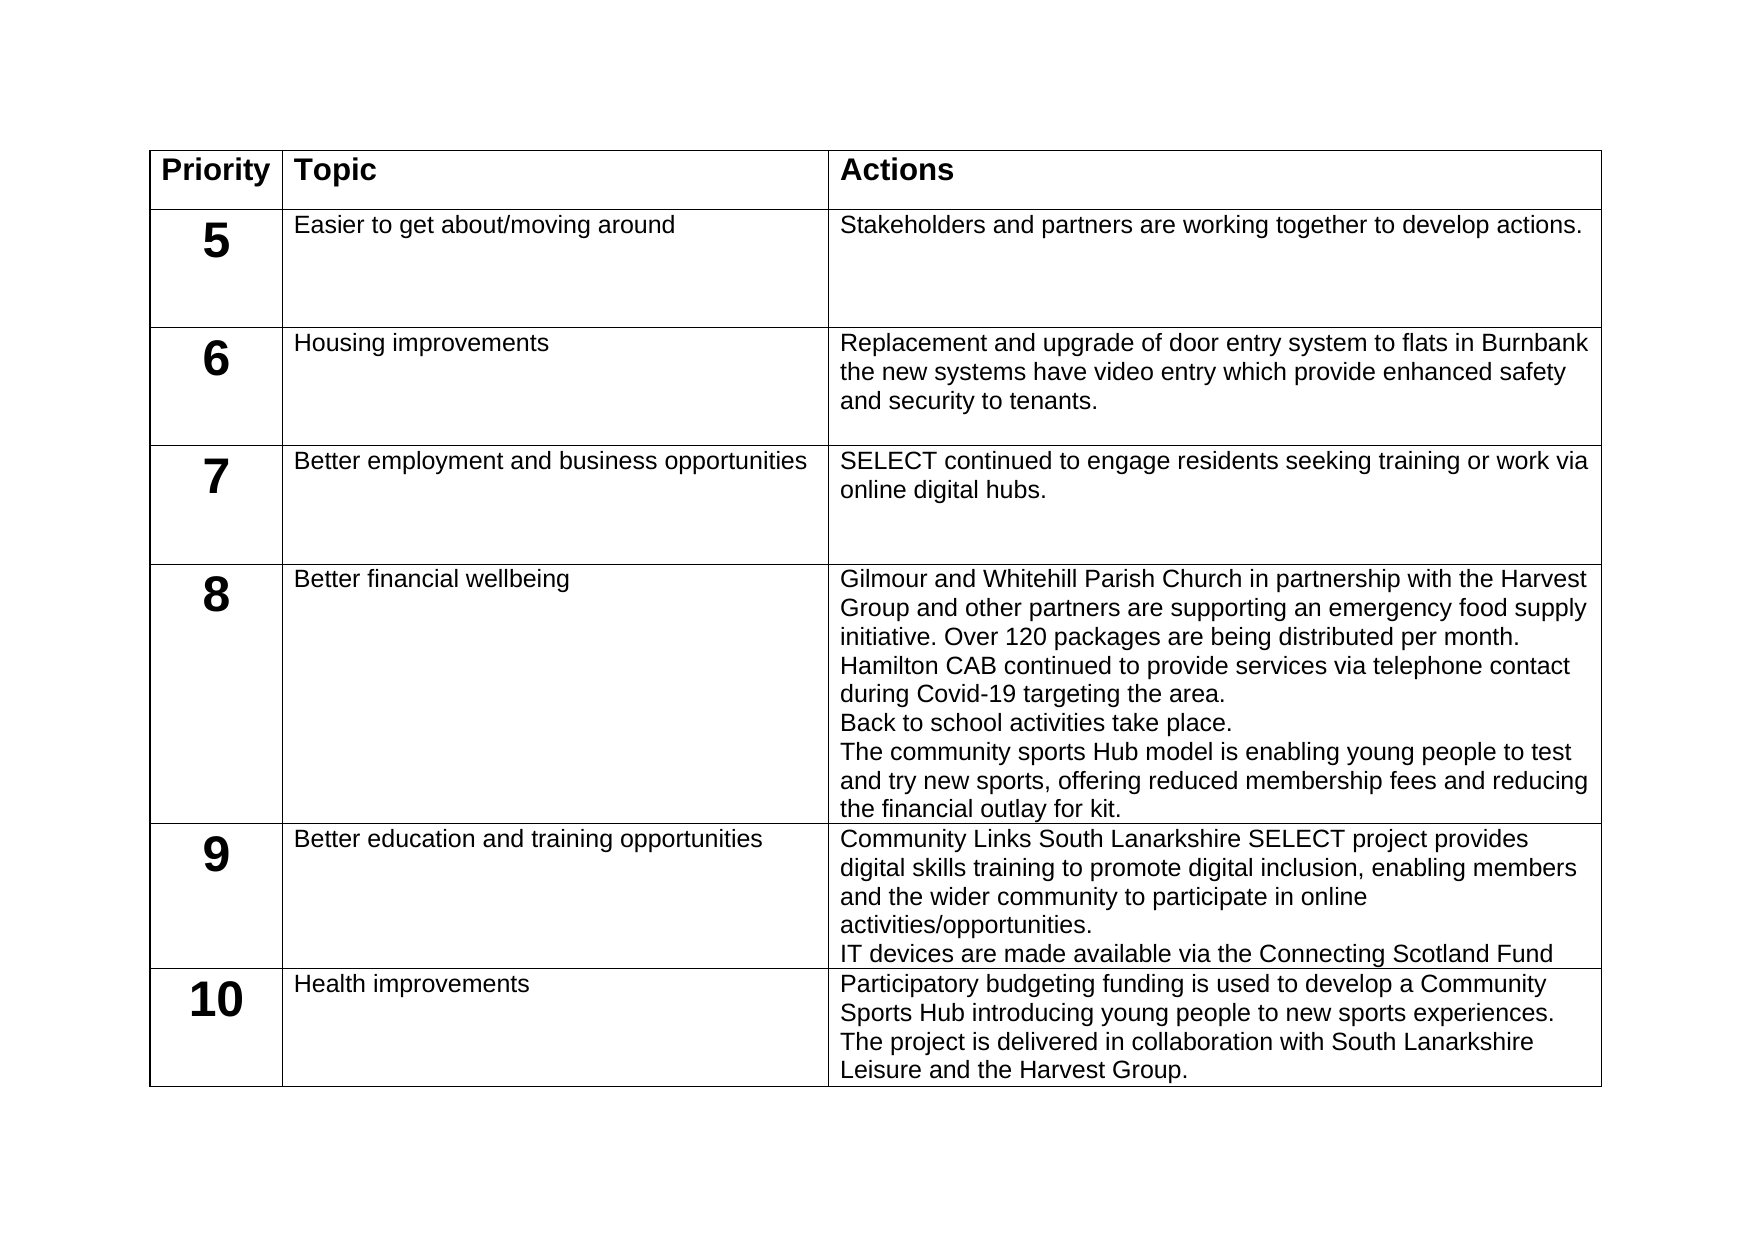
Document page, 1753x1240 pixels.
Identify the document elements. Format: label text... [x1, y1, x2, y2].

table_cell Replacement and upgrade of door entry system to flats in Burnbank the new systems have video entry which provide enhanced safety and security to tenants. [829, 328, 1601, 445]
table_cell Better education and training opportunities [283, 824, 828, 968]
table_cell Stakeholders and partners are working together to develop actions. [829, 210, 1601, 327]
table_cell Better employment and business opportunities [283, 446, 828, 563]
table_header Topic [283, 151, 828, 209]
table_header Priority [151, 151, 282, 209]
table_cell Better financial wellbeing [283, 565, 828, 823]
table_cell Gilmour and Whitehill Parish Church in partnership with the Harvest Group and other partners are supporting an emergency food supply initiative. Over 120 packages are being distributed per month. Hamilton CAB continued to provide services via telephone contact during Covid-19 targeting the area. Back to school activities take place. The community sports Hub model is enabling young people to test and try new sports, offering reduced membership fees and reducing the financial outlay for kit. [829, 565, 1601, 823]
table_cell Easier to get about/moving around [283, 210, 828, 327]
table_cell 7 [151, 446, 282, 563]
table_cell Health improvements [283, 969, 828, 1086]
table_cell 10 [151, 969, 282, 1086]
table_cell 5 [151, 210, 282, 327]
table_cell SELECT continued to engage residents seeking training or work via online digital hubs. [829, 446, 1601, 563]
table_header Actions [829, 151, 1601, 209]
table_cell Housing improvements [283, 328, 828, 445]
table_cell 8 [151, 565, 282, 823]
table_cell 6 [151, 328, 282, 445]
table_cell Participatory budgeting funding is used to develop a Community Sports Hub introducing young people to new sports experiences. The project is delivered in collaboration with South Lanarkshire Leisure and the Harvest Group. [829, 969, 1601, 1086]
table_cell 9 [151, 824, 282, 968]
table_cell Community Links South Lanarkshire SELECT project provides digital skills training to promote digital inclusion, enabling members and the wider community to participate in online activities/opportunities. IT devices are made available via the Connecting Scotland Fund [829, 824, 1601, 968]
